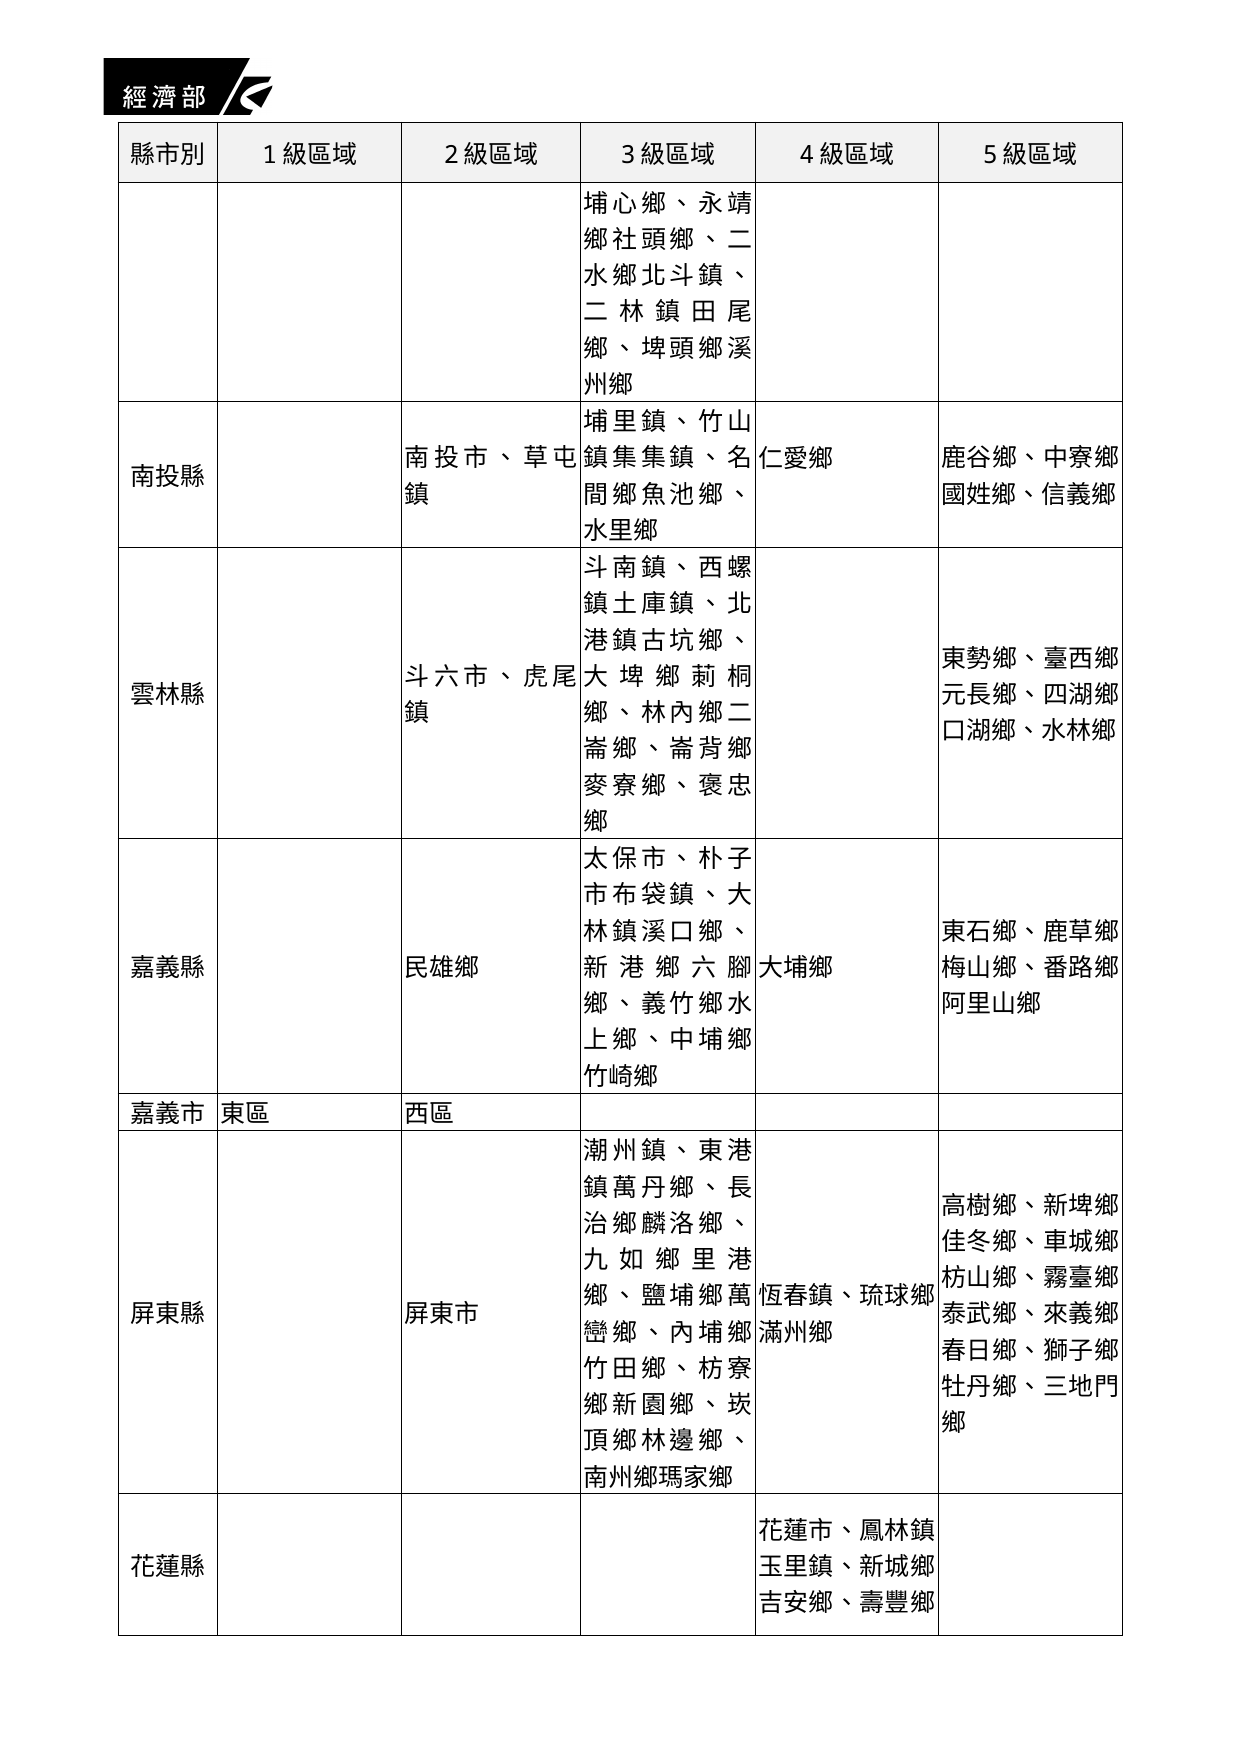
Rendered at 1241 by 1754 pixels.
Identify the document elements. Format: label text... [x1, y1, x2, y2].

table_cell 埔心鄉、永靖鄉社頭鄉、二水鄉北斗鎮、二林鎮田尾鄉、埤頭鄉溪州鄉 [581, 183, 755, 401]
table_cell [119, 183, 217, 401]
table_cell 仁愛鄉 [756, 402, 938, 547]
table_header 3級區域 [581, 123, 755, 182]
table_header 5級區域 [939, 123, 1122, 182]
table_header 4級區域 [756, 123, 938, 182]
table_cell [218, 839, 401, 1092]
table_cell 斗南鎮、西螺鎮土庫鎮、北港鎮古坑鄉、大埤鄉莿桐鄉、林內鄉二崙鄉、崙背鄉麥寮鄉、褒忠鄉 [581, 548, 755, 838]
table_cell [581, 1494, 755, 1635]
table_cell 花蓮縣 [119, 1494, 217, 1635]
table_cell [756, 1094, 938, 1130]
table_header 縣市別 [119, 123, 217, 182]
table_cell [939, 1494, 1122, 1635]
table_cell 埔里鎮、竹山鎮集集鎮、名間鄉魚池鄉、水里鄉 [581, 402, 755, 547]
table_header 1級區域 [218, 123, 401, 182]
table_cell [402, 183, 580, 401]
table_cell 嘉義市 [119, 1094, 217, 1130]
table_cell [756, 183, 938, 401]
table_cell 南投市、草屯鎮 [402, 402, 580, 547]
table_cell [218, 183, 401, 401]
table_cell 南投縣 [119, 402, 217, 547]
table_cell 大埔鄉 [756, 839, 938, 1092]
table_cell 民雄鄉 [402, 839, 580, 1092]
table_cell 屏東市 [402, 1131, 580, 1493]
table_cell 斗六市、虎尾鎮 [402, 548, 580, 838]
table_cell 東區 [218, 1094, 401, 1130]
table_cell [939, 183, 1122, 401]
table_cell 太保市、朴子市布袋鎮、大林鎮溪口鄉、新港鄉六腳鄉、義竹鄉水上鄉、中埔鄉竹崎鄉 [581, 839, 755, 1092]
table_cell [402, 1494, 580, 1635]
table_header 2級區域 [402, 123, 580, 182]
table_cell 雲林縣 [119, 548, 217, 838]
table_cell [756, 548, 938, 838]
table_cell [218, 1494, 401, 1635]
table_cell 恆春鎮、琉球鄉滿州鄉 [756, 1131, 938, 1493]
table_cell 花蓮市、鳳林鎮玉里鎮、新城鄉吉安鄉、壽豐鄉 [756, 1494, 938, 1635]
table_cell [581, 1094, 755, 1130]
table_cell 鹿谷鄉、中寮鄉國姓鄉、信義鄉 [939, 402, 1122, 547]
table_cell [218, 548, 401, 838]
table_cell 東勢鄉、臺西鄉元長鄉、四湖鄉口湖鄉、水林鄉 [939, 548, 1122, 838]
table_cell [218, 402, 401, 547]
table_cell 高樹鄉、新埤鄉佳冬鄉、車城鄉枋山鄉、霧臺鄉泰武鄉、來義鄉春日鄉、獅子鄉牡丹鄉、三地門鄉 [939, 1131, 1122, 1493]
table_cell 西區 [402, 1094, 580, 1130]
table_cell 屏東縣 [119, 1131, 217, 1493]
table_cell 東石鄉、鹿草鄉梅山鄉、番路鄉阿里山鄉 [939, 839, 1122, 1092]
table_cell 嘉義縣 [119, 839, 217, 1092]
table_cell [939, 1094, 1122, 1130]
table_cell 潮州鎮、東港鎮萬丹鄉、長治鄉麟洛鄉、九如鄉里港鄉、鹽埔鄉萬巒鄉、內埔鄉竹田鄉、枋寮鄉新園鄉、崁頂鄉林邊鄉、南州鄉瑪家鄉 [581, 1131, 755, 1493]
table_cell [218, 1131, 401, 1493]
